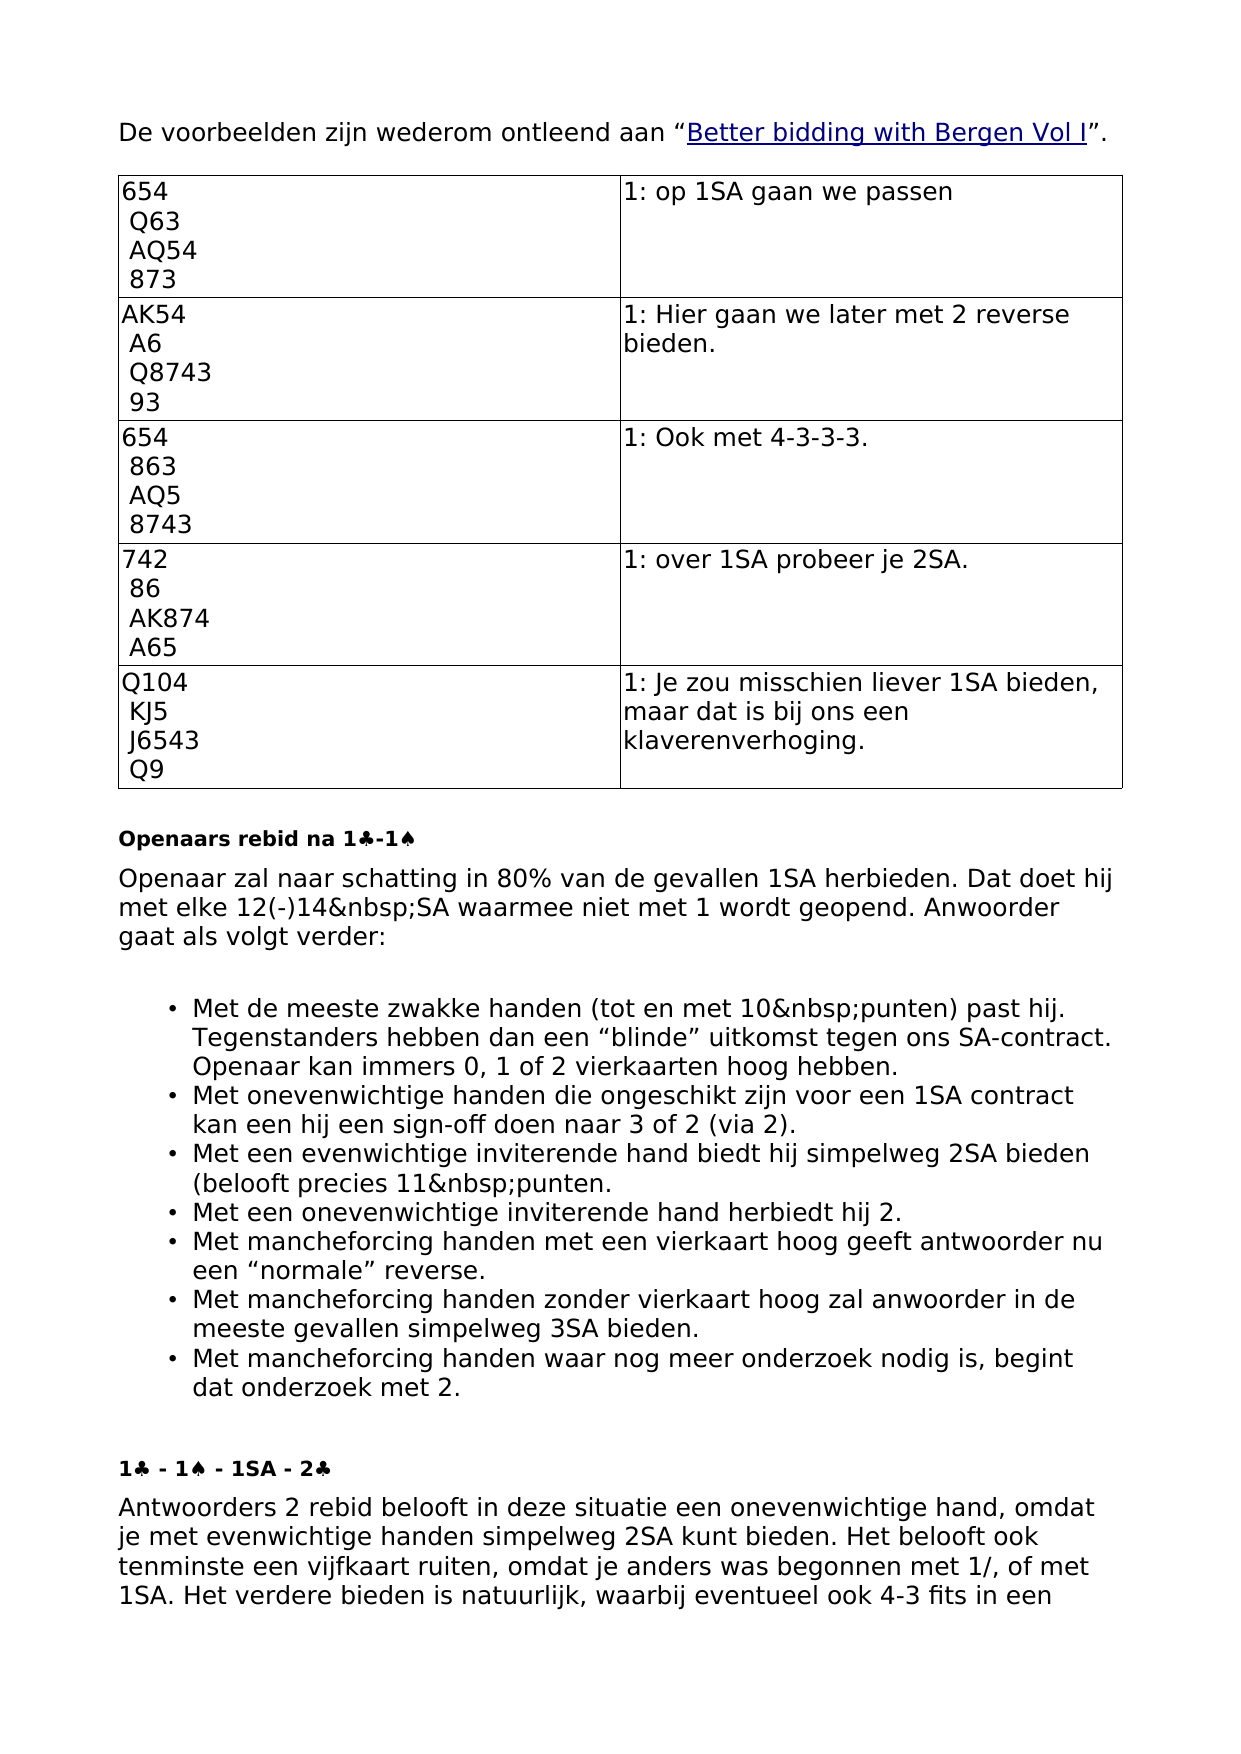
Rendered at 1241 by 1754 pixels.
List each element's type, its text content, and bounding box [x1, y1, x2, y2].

table_header 1: op 1SA gaan we passen [621, 176, 1122, 297]
table_cell 654 863 AQ5 8743 [119, 421, 620, 542]
table_cell 1: Hier gaan we later met 2 reverse bieden. [621, 298, 1122, 420]
text De voorbeelden zijn wederom ontleend aan “Better bidding with Bergen Vol I”. [118, 118, 1122, 147]
subtitle 1♣ - 1♠ - 1SA - 2♣ [118, 1457, 1122, 1481]
list Met mancheforcing handen zonder vierkaart hoog zal anwoorder in de meeste gevallen simpelweg 3SA bieden. [177, 1285, 1122, 1344]
list Met mancheforcing handen waar nog meer onderzoek nodig is, begint dat onderzoek met 2. [177, 1344, 1122, 1402]
table_header 654 Q63 AQ54 873 [119, 176, 620, 297]
text Antwoorders 2 rebid belooft in deze situatie een onevenwichtige hand, omdat je met evenwichtige handen simpelweg 2SA kunt bieden. Het belooft ook tenminste een vijfkaart ruiten, omdat je anders was begonnen met 1/, of met 1SA. Het verdere bieden is natuurlijk, waarbij eventueel ook 4-3 fits in een [118, 1493, 1122, 1610]
table_cell 1: over 1SA probeer je 2SA. [621, 544, 1122, 665]
list Met een onevenwichtige inviterende hand herbiedt hij 2. [177, 1198, 1122, 1227]
subtitle Openaars rebid na 1♣-1♠ [118, 827, 1122, 852]
list Met mancheforcing handen met een vierkaart hoog geeft antwoorder nu een “normale” reverse. [177, 1227, 1122, 1285]
text Openaar zal naar schatting in 80% van de gevallen 1SA herbieden. Dat doet hij met elke 12(-)14&nbsp;SA waarmee niet met 1 wordt geopend. Anwoorder gaat als volgt verder: [118, 864, 1122, 952]
list Met een evenwichtige inviterende hand biedt hij simpelweg 2SA bieden (belooft precies 11&nbsp;punten. [177, 1139, 1122, 1198]
table_cell Q104 KJ5 J6543 Q9 [119, 666, 620, 788]
list Met de meeste zwakke handen (tot en met 10&nbsp;punten) past hij. Tegenstanders hebben dan een “blinde” uitkomst tegen ons SA-contract. Openaar kan immers 0, 1 of 2 vierkaarten hoog hebben. [177, 994, 1122, 1081]
table_cell 1: Je zou misschien liever 1SA bieden, maar dat is bij ons een klaverenverhoging. [621, 666, 1122, 788]
table_cell AK54 A6 Q8743 93 [119, 298, 620, 420]
table_cell 742 86 AK874 A65 [119, 544, 620, 665]
table_cell 1: Ook met 4-3-3-3. [621, 421, 1122, 542]
list Met onevenwichtige handen die ongeschikt zijn voor een 1SA contract kan een hij een sign-off doen naar 3 of 2 (via 2). [177, 1081, 1122, 1139]
